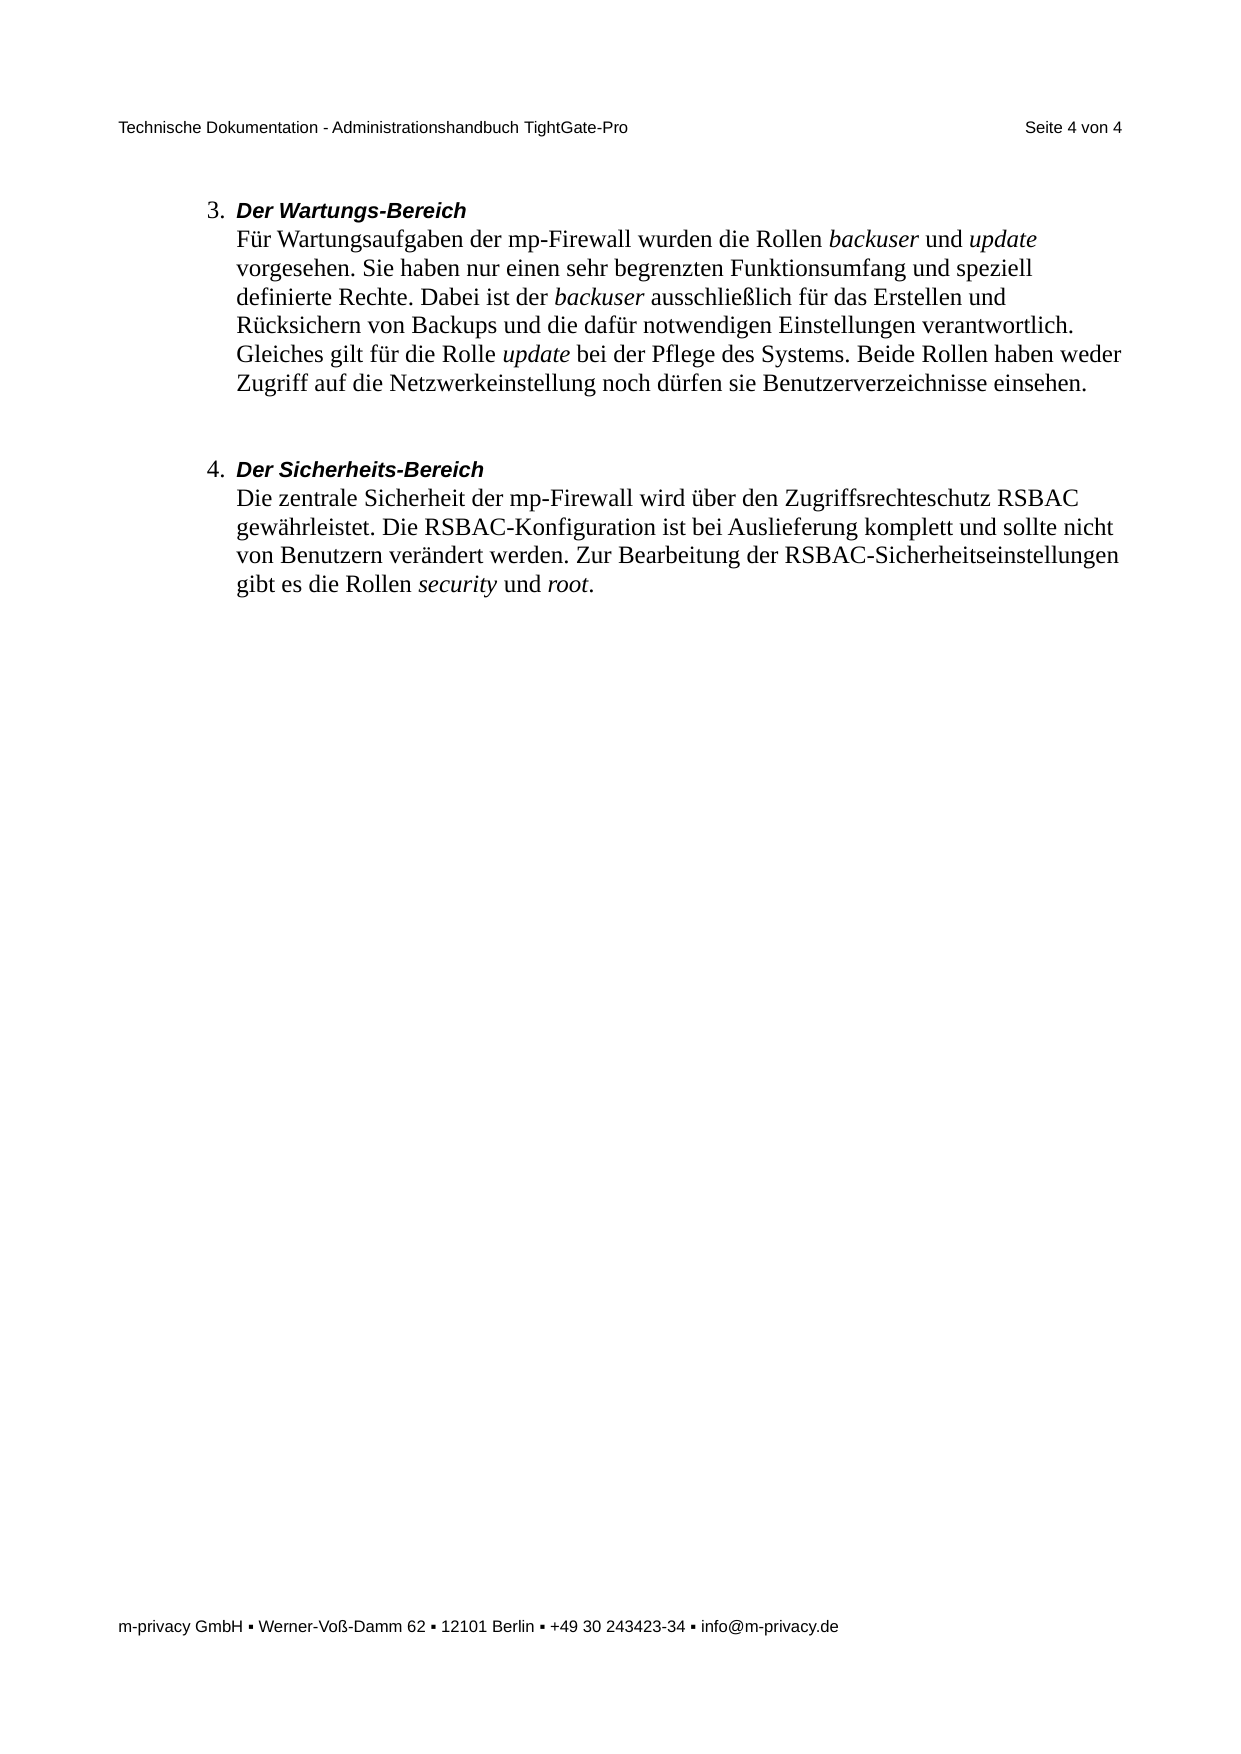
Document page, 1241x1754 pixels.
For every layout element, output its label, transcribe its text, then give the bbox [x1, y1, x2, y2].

list Der Wartungs-Bereich Für Wartungsaufgaben der mp-Firewall wurden die Rollen backuser und update vorgesehen. Sie haben nur einen sehr begrenzten Funktionsumfang und speziell definierte Rechte. Dabei ist der backuser ausschließlich für das Erstellen und Rücksichern von Backups und die dafür notwendigen Einstellungen verantwortlich. Gleiches gilt für die Rolle update bei der Pflege des Systems. Beide Rollen haben weder Zugriff auf die Netzwerkeinstellung noch dürfen sie Benutzerverzeichnisse einsehen. [207, 196, 1122, 454]
list [207, 167, 1122, 196]
list Der Sicherheits-Bereich Die zentrale Sicherheit der mp-Firewall wird über den Zugriffsrechteschutz RSBAC gewährleistet. Die RSBAC-Konfiguration ist bei Auslieferung komplett und sollte nicht von Benutzern verändert werden. Zur Bearbeitung der RSBAC-Sicherheitseinstellungen gibt es die Rollen security und root. [207, 454, 1122, 598]
